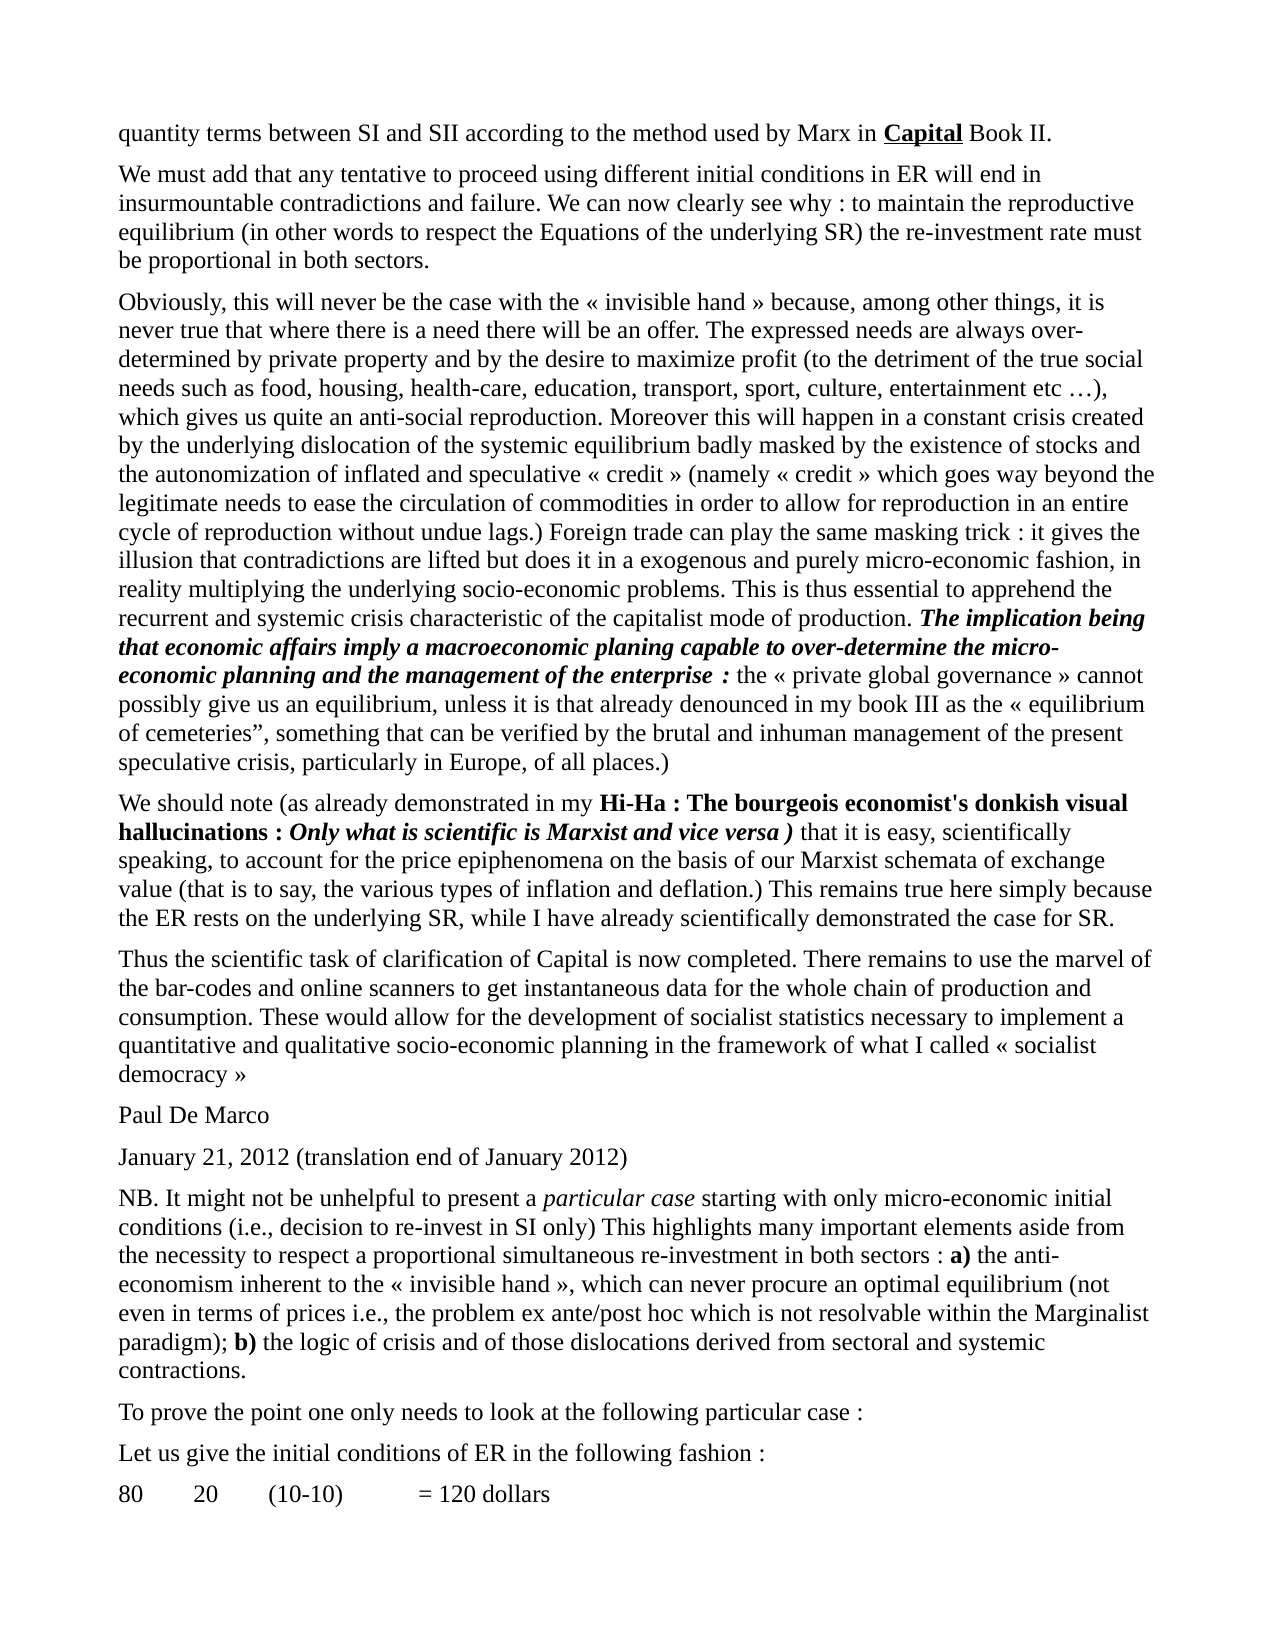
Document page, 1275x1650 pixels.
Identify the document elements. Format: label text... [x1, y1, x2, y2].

text Paul De Marco [118, 1101, 1157, 1129]
text Let us give the initial conditions of ER in the following fashion : [118, 1438, 1157, 1467]
text January 21, 2012 (translation end of January 2012) [118, 1142, 1157, 1171]
text Obviously, this will never be the case with the « invisible hand » because, among other things, it is never true that where there is a need there will be an offer. The expressed needs are always over-determined by private property and by the desire to maximize profit (to the detriment of the true social needs such as food, housing, health-care, education, transport, sport, culture, entertainment etc …), which gives us quite an anti-social reproduction. Moreover this will happen in a constant crisis created by the underlying dislocation of the systemic equilibrium badly masked by the existence of stocks and the autonomization of inflated and speculative « credit » (namely « credit » which goes way beyond the legitimate needs to ease the circulation of commodities in order to allow for reproduction in an entire cycle of reproduction without undue lags.) Foreign trade can play the same masking trick : it gives the illusion that contradictions are lifted but does it in a exogenous and purely micro-economic fashion, in reality multiplying the underlying socio-economic problems. This is thus essential to apprehend the recurrent and systemic crisis characteristic of the capitalist mode of production. The implication being that economic affairs imply a macroeconomic planing capable to over-determine the micro-economic planning and the management of the enterprise : the « private global governance » cannot possibly give us an equilibrium, unless it is that already denounced in my book III as the « equilibrium of cemeteries”, something that can be verified by the brutal and inhuman management of the present speculative crisis, particularly in Europe, of all places.) [118, 287, 1157, 776]
text Thus the scientific task of clarification of Capital is now completed. There remains to use the marvel of the bar-codes and online scanners to get instantaneous data for the whole chain of production and consumption. These would allow for the development of socialist statistics necessary to implement a quantitative and qualitative socio-economic planning in the framework of what I called « socialist democracy » [118, 944, 1157, 1088]
text To prove the point one only needs to look at the following particular case : [118, 1397, 1157, 1426]
text 80 20 (10-10) = 120 dollars [118, 1479, 1157, 1508]
text We must add that any tentative to proceed using different initial conditions in ER will end in insurmountable contradictions and failure. We can now clearly see why : to maintain the reproductive equilibrium (in other words to respect the Equations of the underlying SR) the re-investment rate must be proportional in both sectors. [118, 159, 1157, 274]
text NB. It might not be unhelpful to present a particular case starting with only micro-economic initial conditions (i.e., decision to re-invest in SI only) This highlights many important elements aside from the necessity to respect a proportional simultaneous re-investment in both sectors : a) the anti-economism inherent to the « invisible hand », which can never procure an optimal equilibrium (not even in terms of prices i.e., the problem ex ante/post hoc which is not resolvable within the Marginalist paradigm); b) the logic of crisis and of those dislocations derived from sectoral and systemic contractions. [118, 1183, 1157, 1384]
text We should note (as already demonstrated in my Hi-Ha : The bourgeois economist's donkish visual hallucinations : Only what is scientific is Marxist and vice versa ) that it is easy, scientifically speaking, to account for the price epiphenomena on the basis of our Marxist schemata of exchange value (that is to say, the various types of inflation and deflation.) This remains true here simply because the ER rests on the underlying SR, while I have already scientifically demonstrated the case for SR. [118, 788, 1157, 932]
text quantity terms between SI and SII according to the method used by Marx in Capital Book II. [118, 118, 1157, 147]
